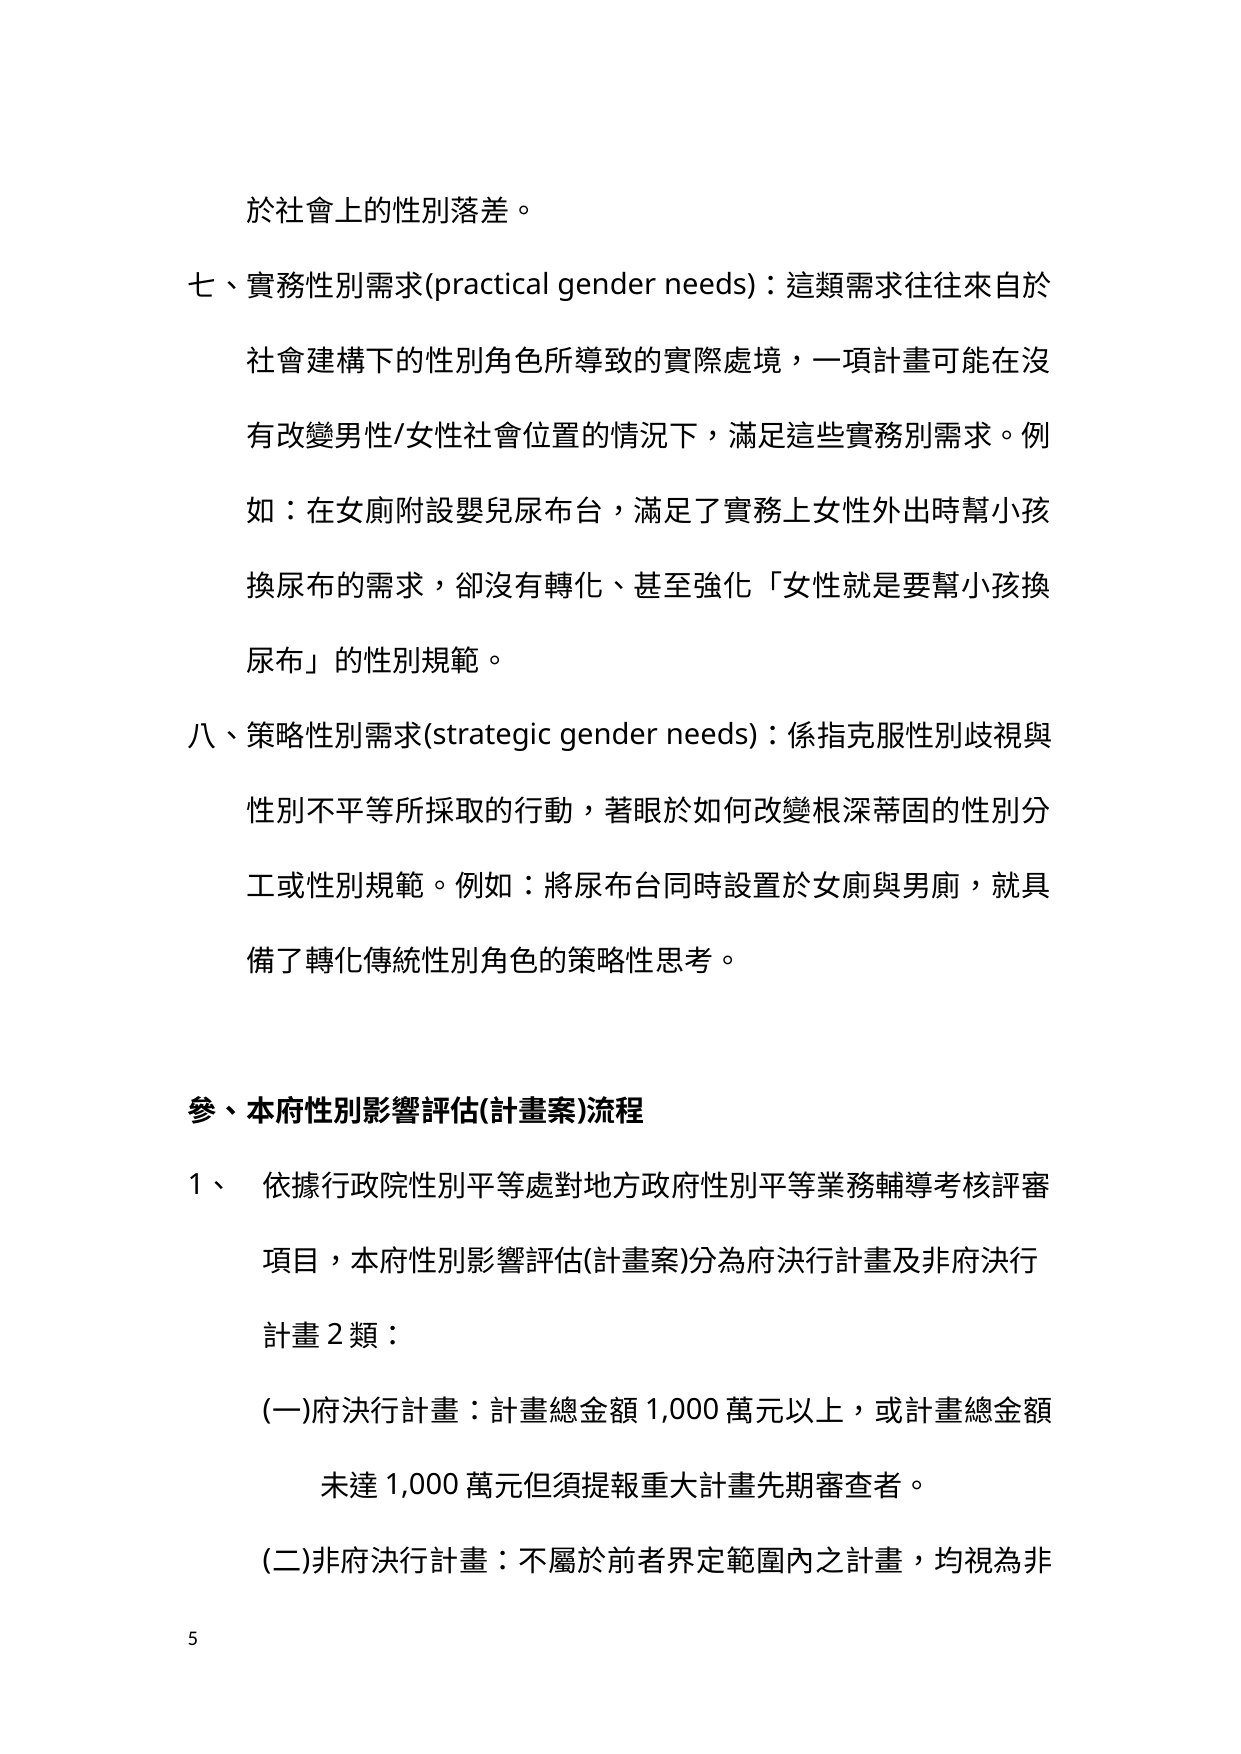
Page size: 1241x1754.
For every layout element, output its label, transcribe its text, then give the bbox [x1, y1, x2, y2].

list (二)非府決行計畫：不屬於前者界定範圍內之計畫，均視為非 [262, 1514, 1053, 1589]
list 依據行政院性別平等處對地方政府性別平等業務輔導考核評審項目，本府性別影響評估(計畫案)分為府決行計畫及非府決行計畫2類： [187, 1139, 1053, 1364]
subtitle 參、本府性別影響評估(計畫案)流程 [187, 1064, 1053, 1139]
text 七、實務性別需求(practical gender needs)：這類需求往往來自於社會建構下的性別角色所導致的實際處境，一項計畫可能在沒有改變男性/女性社會位置的情況下，滿足這些實務別需求。例如：在女廁附設嬰兒尿布台，滿足了實務上女性外出時幫小孩換尿布的需求，卻沒有轉化、甚至強化「女性就是要幫小孩換尿布」的性別規範。 [187, 239, 1053, 689]
text 八、策略性別需求(strategic gender needs)：係指克服性別歧視與性別不平等所採取的行動，著眼於如何改變根深蒂固的性別分工或性別規範。例如：將尿布台同時設置於女廁與男廁，就具備了轉化傳統性別角色的策略性思考。 [187, 689, 1053, 989]
list (一)府決行計畫：計畫總金額1,000萬元以上，或計畫總金額未達1,000萬元但須提報重大計畫先期審查者。 [262, 1364, 1053, 1514]
text 於社會上的性別落差。 [187, 164, 1053, 239]
